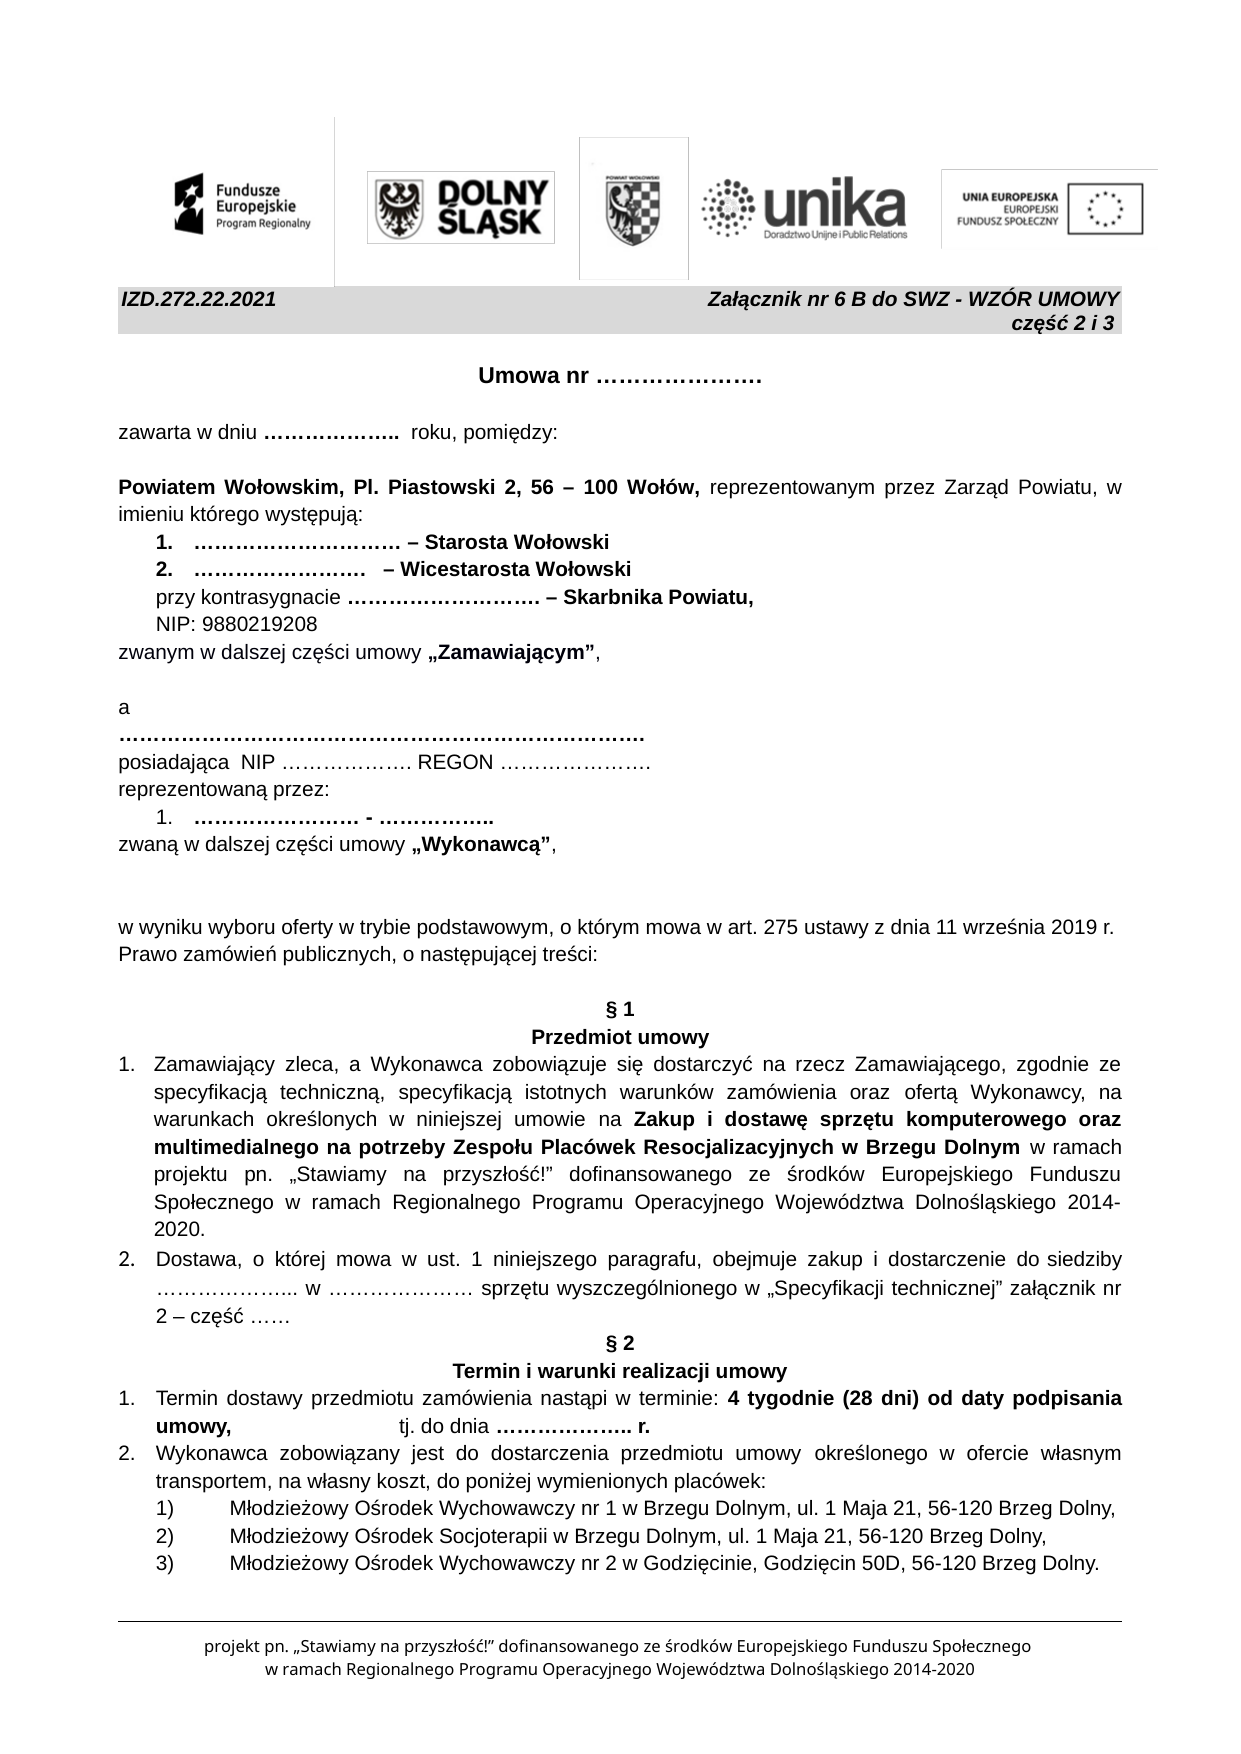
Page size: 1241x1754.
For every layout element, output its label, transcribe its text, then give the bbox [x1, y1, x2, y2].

list Zamawiający zleca, a Wykonawca zobowiązuje się dostarczyć na rzecz Zamawiającego, zgodnie ze specyfikacją techniczną, specyfikacją istotnych warunków zamówienia oraz ofertą Wykonawcy, na warunkach określonych w niniejszej umowie na Zakup i dostawę sprzętu komputerowego oraz multimedialnego na potrzeby Zespołu Placówek Resocjalizacyjnych w Brzegu Dolnym w ramach projektu pn. „Stawiamy na przyszłość!” dofinansowanego ze środków Europejskiego Funduszu Społecznego w ramach Regionalnego Programu Operacyjnego Województwa Dolnośląskiego 2014-2020. [118, 1052, 1122, 1241]
text zwaną w dalszej części umowy „Wykonawcą”, [118, 832, 1122, 856]
list ……………………. – Wicestarosta Wołowski [156, 557, 1122, 581]
list 1) Młodzieżowy Ośrodek Wychowawczy nr 1 w Brzegu Dolnym, ul. 1 Maja 21, 56-120 Brzeg Dolny, [156, 1496, 1122, 1520]
list ………………………… – Starosta Wołowski [156, 529, 1122, 553]
text Termin i warunki realizacji umowy [118, 1358, 1122, 1382]
text § 2 [118, 1331, 1122, 1355]
text NIP: 9880219208 [156, 612, 1122, 636]
text § 1 [118, 997, 1122, 1021]
text posiadająca NIP ………………. REGON …………………. [118, 749, 1122, 773]
list 2) Młodzieżowy Ośrodek Socjoterapii w Brzegu Dolnym, ul. 1 Maja 21, 56-120 Brzeg Dolny, [156, 1523, 1122, 1547]
text reprezentowaną przez: [118, 777, 1122, 801]
list Termin dostawy przedmiotu zamówienia nastąpi w terminie: 4 tygodnie (28 dni) od daty podpisania umowy, tj. do dnia ……………….. r. [118, 1386, 1122, 1437]
list …………………… - …………….. [156, 804, 1122, 828]
text zawarta w dniu ……………….. roku, pomiędzy: [118, 419, 1122, 443]
text Powiatem Wołowskim, Pl. Piastowski 2, 56 – 100 Wołów, reprezentowanym przez Zarząd Powiatu, w imieniu którego występują: [118, 474, 1122, 526]
text Umowa nr …………………. [118, 362, 1122, 388]
text …………………………………………………………………. [118, 722, 1122, 746]
text IZD.272.22.2021 Załącznik nr 6 B do SWZ - WZÓR UMOWY część 2 i 3 [118, 286, 1122, 334]
list Wykonawca zobowiązany jest do dostarczenia przedmiotu umowy określonego w ofercie własnym transportem, na własny koszt, do poniżej wymienionych placówek: [118, 1441, 1122, 1492]
text Przedmiot umowy [118, 1024, 1122, 1048]
list 3) Młodzieżowy Ośrodek Wychowawczy nr 2 w Godzięcinie, Godzięcin 50D, 56-120 Brzeg Dolny. [156, 1551, 1122, 1575]
text przy kontrasygnacie ………………………. – Skarbnika Powiatu, [156, 584, 1122, 608]
text a [118, 694, 1122, 718]
text zwanym w dalszej części umowy „Zamawiającym”, [118, 639, 1122, 663]
list Dostawa, o której mowa w ust. 1 niniejszego paragrafu, obejmuje zakup i dostarczenie do siedziby ………………... w ………………… sprzętu wyszczególnionego w „Specyfikacji technicznej” załącznik nr 2 – część …… [118, 1244, 1122, 1327]
text w wyniku wyboru oferty w trybie podstawowym, o którym mowa w art. 275 ustawy z dnia 11 września 2019 r. Prawo zamówień publicznych, o następującej treści: [118, 914, 1122, 966]
